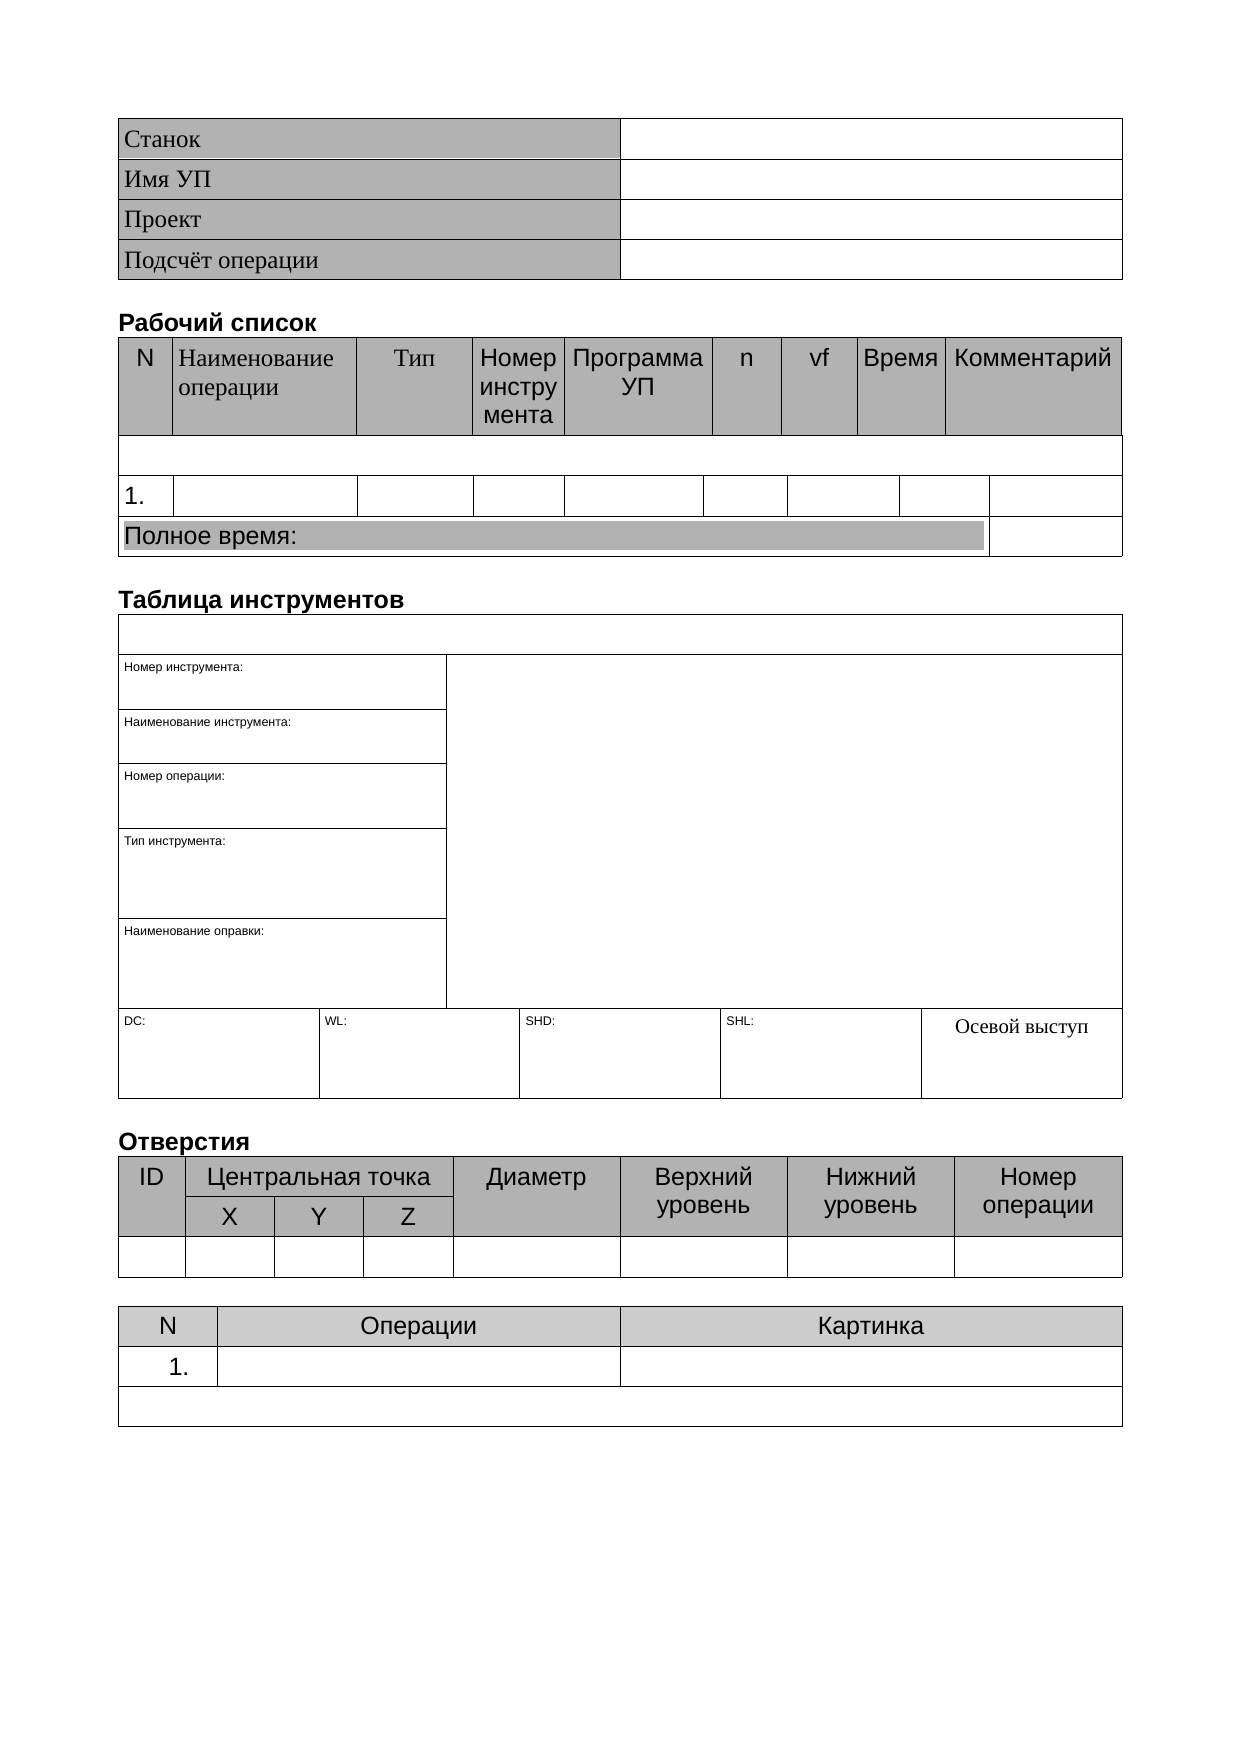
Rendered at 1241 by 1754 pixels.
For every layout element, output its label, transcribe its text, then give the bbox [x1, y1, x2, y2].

table_header Номер инструмента [473, 338, 564, 435]
table_cell Y [275, 1197, 363, 1236]
table_cell [447, 655, 1122, 1008]
table_cell [788, 476, 899, 516]
table_cell [990, 476, 1122, 516]
table_header ID [119, 1157, 185, 1236]
text Отверстия [118, 1127, 1122, 1156]
table_cell DC: [119, 1009, 319, 1098]
table_cell WL: [320, 1009, 519, 1098]
table_cell Тип инструмента: [119, 829, 446, 918]
table_cell [119, 1387, 1122, 1426]
table_cell [788, 1237, 954, 1277]
table_cell [358, 476, 473, 516]
table_cell [621, 1237, 787, 1277]
table_header Тип [357, 338, 472, 435]
table_header Наименование операции [173, 338, 356, 435]
table_cell Наименование оправки: [119, 919, 446, 1008]
table_cell [900, 476, 989, 516]
table_header vf [782, 338, 857, 435]
text Таблица инструментов [118, 585, 1122, 613]
table_cell Номер операции: [119, 764, 446, 828]
table_header Программа УП [565, 338, 712, 435]
table_cell [621, 240, 1122, 279]
table_header N [119, 338, 172, 435]
table_cell [955, 1237, 1122, 1277]
table_cell [454, 1237, 620, 1277]
table_cell [704, 476, 787, 516]
table_cell Проект [119, 200, 620, 239]
table_header [119, 436, 1122, 475]
table_cell SHD: [520, 1009, 720, 1098]
table_header N [119, 1307, 217, 1346]
table_cell Z [364, 1197, 453, 1236]
table_cell [275, 1237, 363, 1277]
table_cell Номер инструмента: [119, 655, 446, 708]
table_header Станок [119, 119, 620, 158]
table_header [119, 615, 1122, 654]
text Рабочий список [118, 308, 1122, 337]
table_cell [119, 1347, 217, 1386]
table_cell Подсчёт операции [119, 240, 620, 279]
table_cell [621, 200, 1122, 239]
table_header Операции [218, 1307, 620, 1346]
table_cell [990, 517, 1122, 556]
table_header Комментарий [946, 338, 1121, 435]
table_header Время [858, 338, 945, 435]
table_cell [621, 160, 1122, 199]
table_cell Осевой выступ [922, 1009, 1122, 1098]
table_cell Полное время: [119, 517, 989, 556]
table_cell [364, 1237, 453, 1277]
table_header Номер операции [955, 1157, 1122, 1236]
table_header Диаметр [454, 1157, 620, 1236]
table_cell [119, 1237, 185, 1277]
table_header Нижний уровень [788, 1157, 954, 1236]
table_header n [713, 338, 781, 435]
table_cell [186, 1237, 274, 1277]
table_cell Имя УП [119, 160, 620, 199]
table_header Картинка [621, 1307, 1122, 1346]
table_header Центральная точка [186, 1157, 453, 1196]
table_cell [218, 1347, 620, 1386]
table_cell X [186, 1197, 274, 1236]
table_cell Наименование инструмента: [119, 710, 446, 763]
table_cell [174, 476, 357, 516]
table_header Верхний уровень [621, 1157, 787, 1236]
table_cell [119, 476, 173, 516]
table_cell [474, 476, 564, 516]
table_header [621, 119, 1122, 158]
table_cell [621, 1347, 1122, 1386]
table_cell SHL: [721, 1009, 921, 1098]
table_cell [565, 476, 703, 516]
